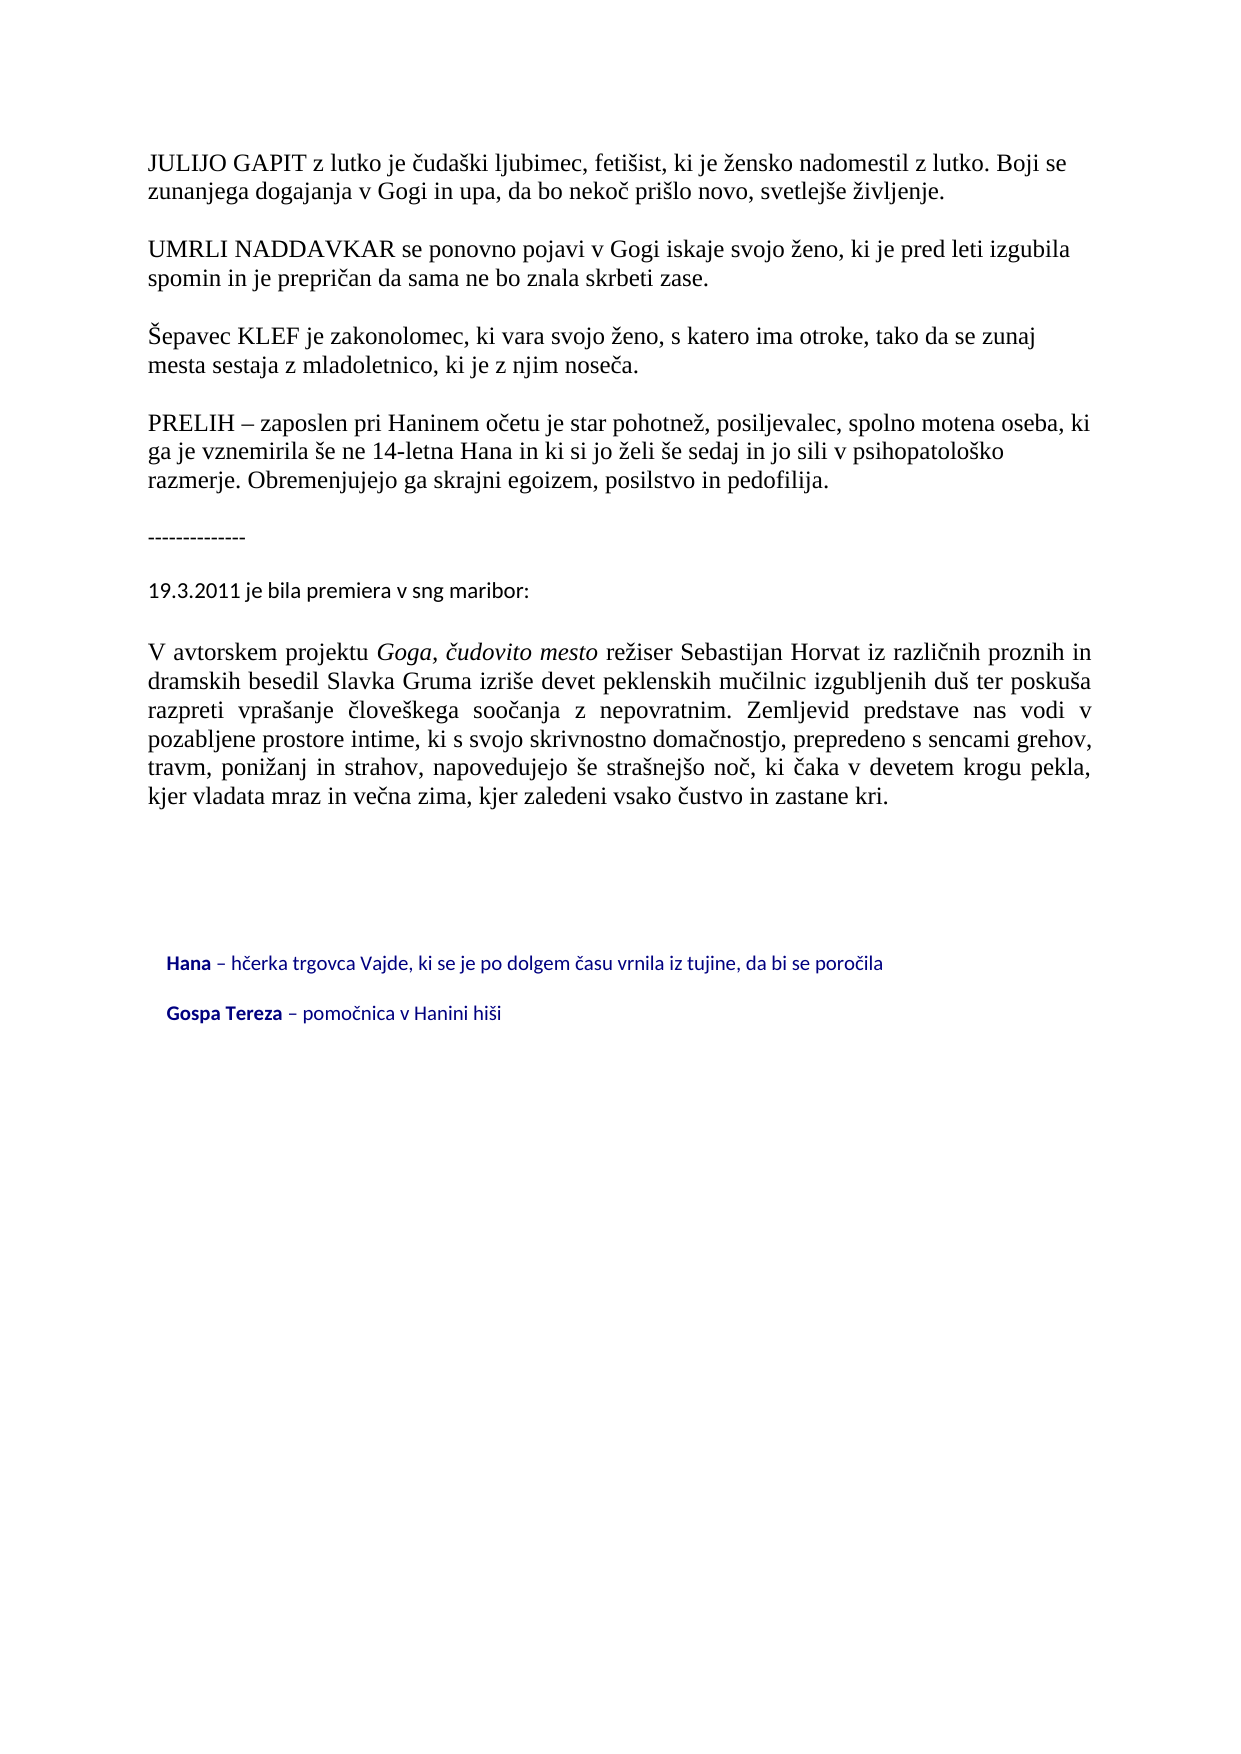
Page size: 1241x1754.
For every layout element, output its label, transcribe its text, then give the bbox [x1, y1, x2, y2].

text UMRLI NADDAVKAR se ponovno pojavi v Gogi iskaje svojo ženo, ki je pred leti izgubila spomin in je prepričan da sama ne bo znala skrbeti zase. [148, 234, 1093, 292]
text JULIJO GAPIT z lutko je čudaški ljubimec, fetišist, ki je žensko nadomestil z lutko. Boji se zunanjega dogajanja v Gogi in upa, da bo nekoč prišlo novo, svetlejše življenje. [148, 148, 1093, 205]
text 19.3.2011 je bila premiera v sng maribor: [148, 576, 1093, 604]
text PRELIH – zaposlen pri Haninem očetu je star pohotnež, posiljevalec, spolno motena oseba, ki ga je vznemirila še ne 14-letna Hana in ki si jo želi še sedaj in jo sili v psihopatološko razmerje. Obremenjujejo ga skrajni egoizem, posilstvo in pedofilija. [148, 408, 1093, 494]
text Gospa Tereza – pomočnica v Hanini hiši [148, 1000, 1093, 1025]
text -------------- [148, 523, 1093, 551]
text V avtorskem projektu Goga, čudovito mesto režiser Sebastijan Horvat iz različnih proznih in dramskih besedil Slavka Gruma izriše devet peklenskih mučilnic izgubljenih duš ter poskuša razpreti vprašanje človeškega soočanja z nepovratnim. Zemljevid predstave nas vodi v pozabljene prostore intime, ki s svojo skrivnostno domačnostjo, prepredeno s sencami grehov, travm, ponižanj in strahov, napovedujejo še strašnejšo noč, ki čaka v devetem krogu pekla, kjer vladata mraz in večna zima, kjer zaledeni vsako čustvo in zastane kri. [148, 637, 1093, 810]
text Šepavec KLEF je zakonolomec, ki vara svojo ženo, s katero ima otroke, tako da se zunaj mesta sestaja z mladoletnico, ki je z njim noseča. [148, 321, 1093, 378]
text Hana – hčerka trgovca Vajde, ki se je po dolgem času vrnila iz tujine, da bi se poročila [148, 950, 1093, 975]
